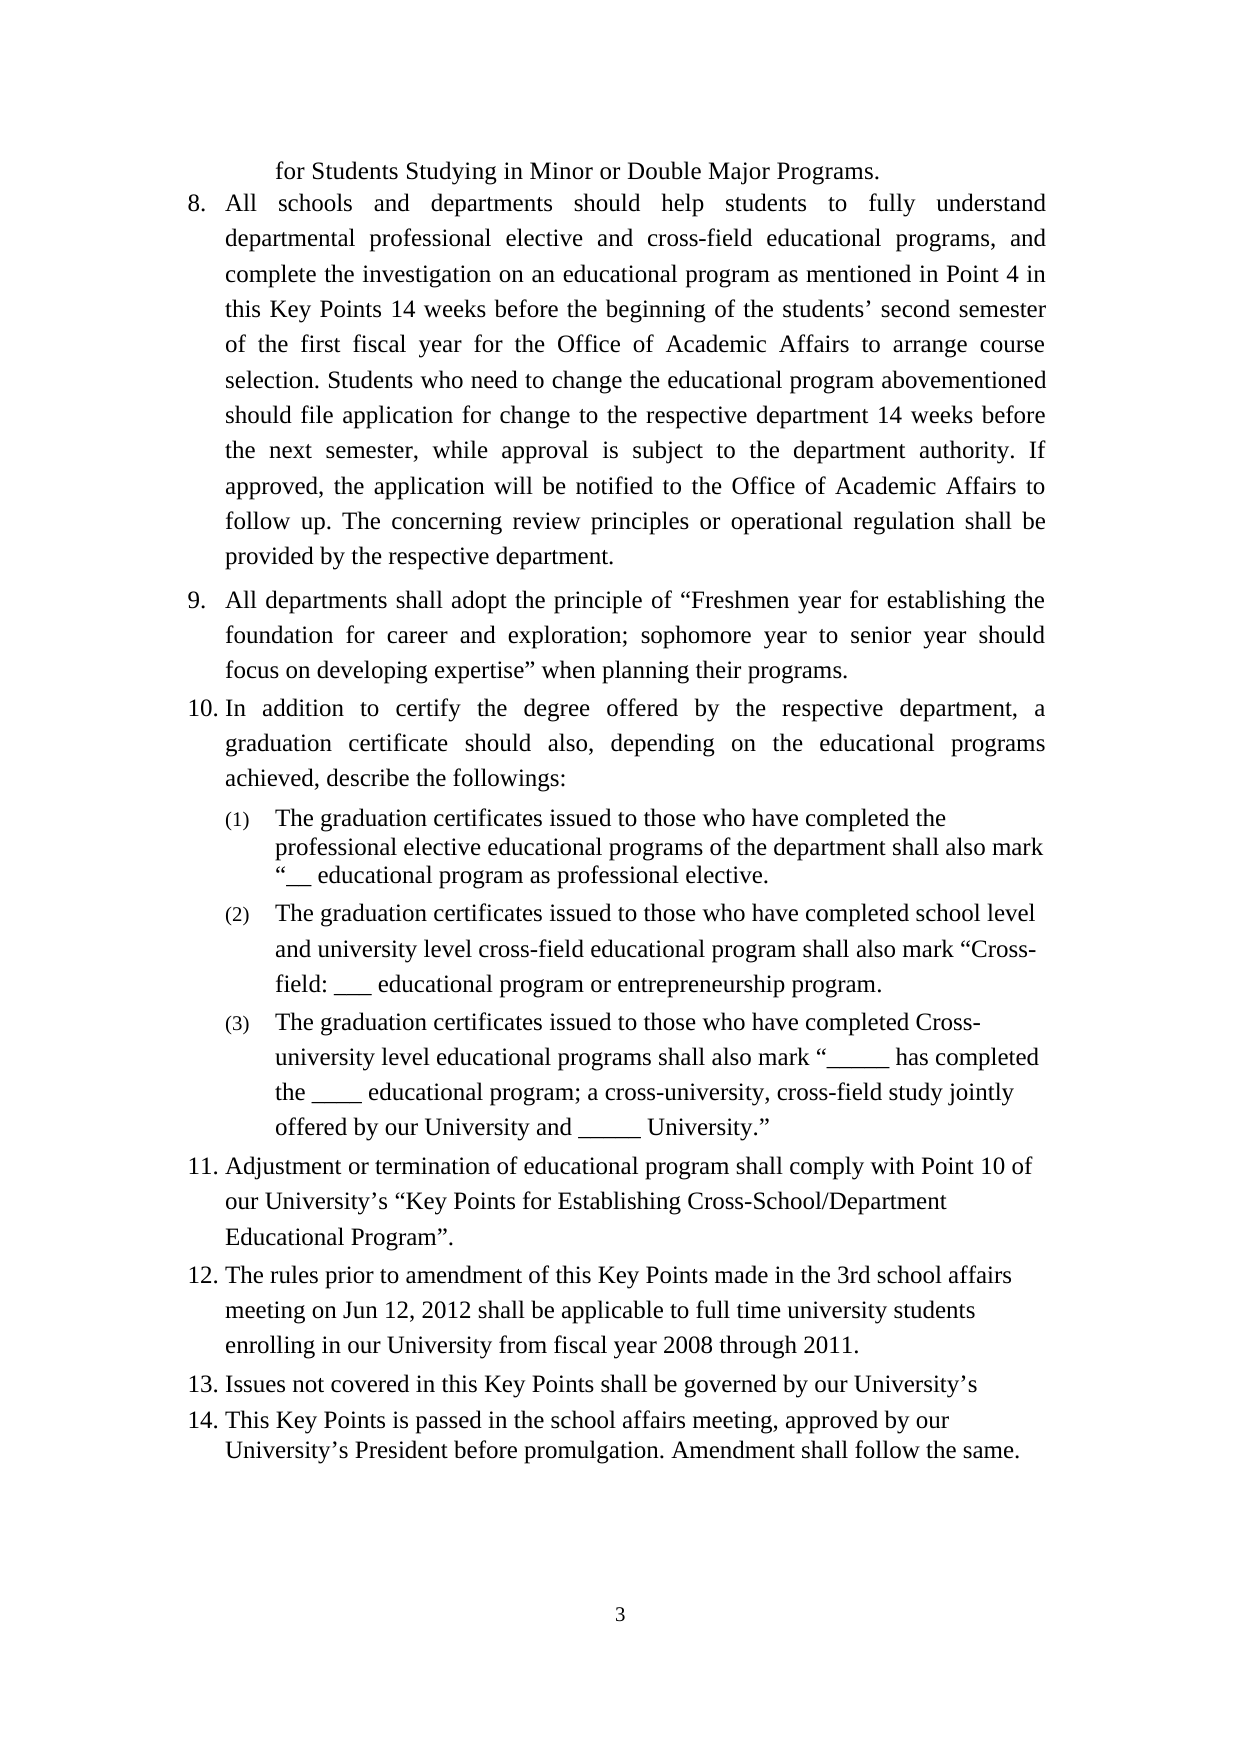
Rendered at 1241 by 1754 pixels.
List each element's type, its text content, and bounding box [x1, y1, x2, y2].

list In addition to certify the degree offered by the respective department, a graduation certificate should also, depending on the educational programs achieved, describe the followings: [187, 689, 1046, 794]
list Adjustment or termination of educational program shall comply with Point 10 of our University’s “Key Points for Establishing Cross-School/Department Educational Program”. [187, 1151, 1052, 1250]
text for Students Studying in Minor or Double Major Programs. [275, 156, 1065, 185]
list The rules prior to amendment of this Key Points made in the 3rd school affairs meeting on Jun 12, 2012 shall be applicable to full time university students enrolling in our University from fiscal year 2008 through 2011. [187, 1260, 1052, 1359]
list The graduation certificates issued to those who have completed Cross-university level educational programs shall also mark “_____ has completed the ____ educational program; a cross-university, cross-field study jointly offered by our University and _____ University.” [225, 1007, 1053, 1141]
list This Key Points is passed in the school affairs meeting, approved by our University’s President before promulgation. Amendment shall follow the same. [187, 1404, 1065, 1464]
list Issues not covered in this Key Points shall be governed by our University’s [187, 1369, 1052, 1398]
list The graduation certificates issued to those who have completed the professional elective educational programs of the department shall also mark “__ educational program as professional elective. [225, 803, 1065, 889]
list The graduation certificates issued to those who have completed school level and university level cross-field educational program shall also mark “Cross-field: ___ educational program or entrepreneurship program. [225, 898, 1053, 998]
list All schools and departments should help students to fully understand departmental professional elective and cross-field educational programs, and complete the investigation on an educational program as mentioned in Point 4 in this Key Points 14 weeks before the beginning of the students’ second semester of the first fiscal year for the Office of Academic Affairs to arrange course selection. Students who need to change the educational program abovementioned should file application for change to the respective department 14 weeks before the next semester, while approval is subject to the department authority. If approved, the application will be notified to the Office of Academic Affairs to follow up. The concerning review principles or operational regulation shall be provided by the respective department. [187, 188, 1047, 570]
list All departments shall adopt the principle of “Freshmen year for establishing the foundation for career and exploration; sophomore year to senior year should focus on developing expertise” when planning their programs. [187, 580, 1046, 685]
